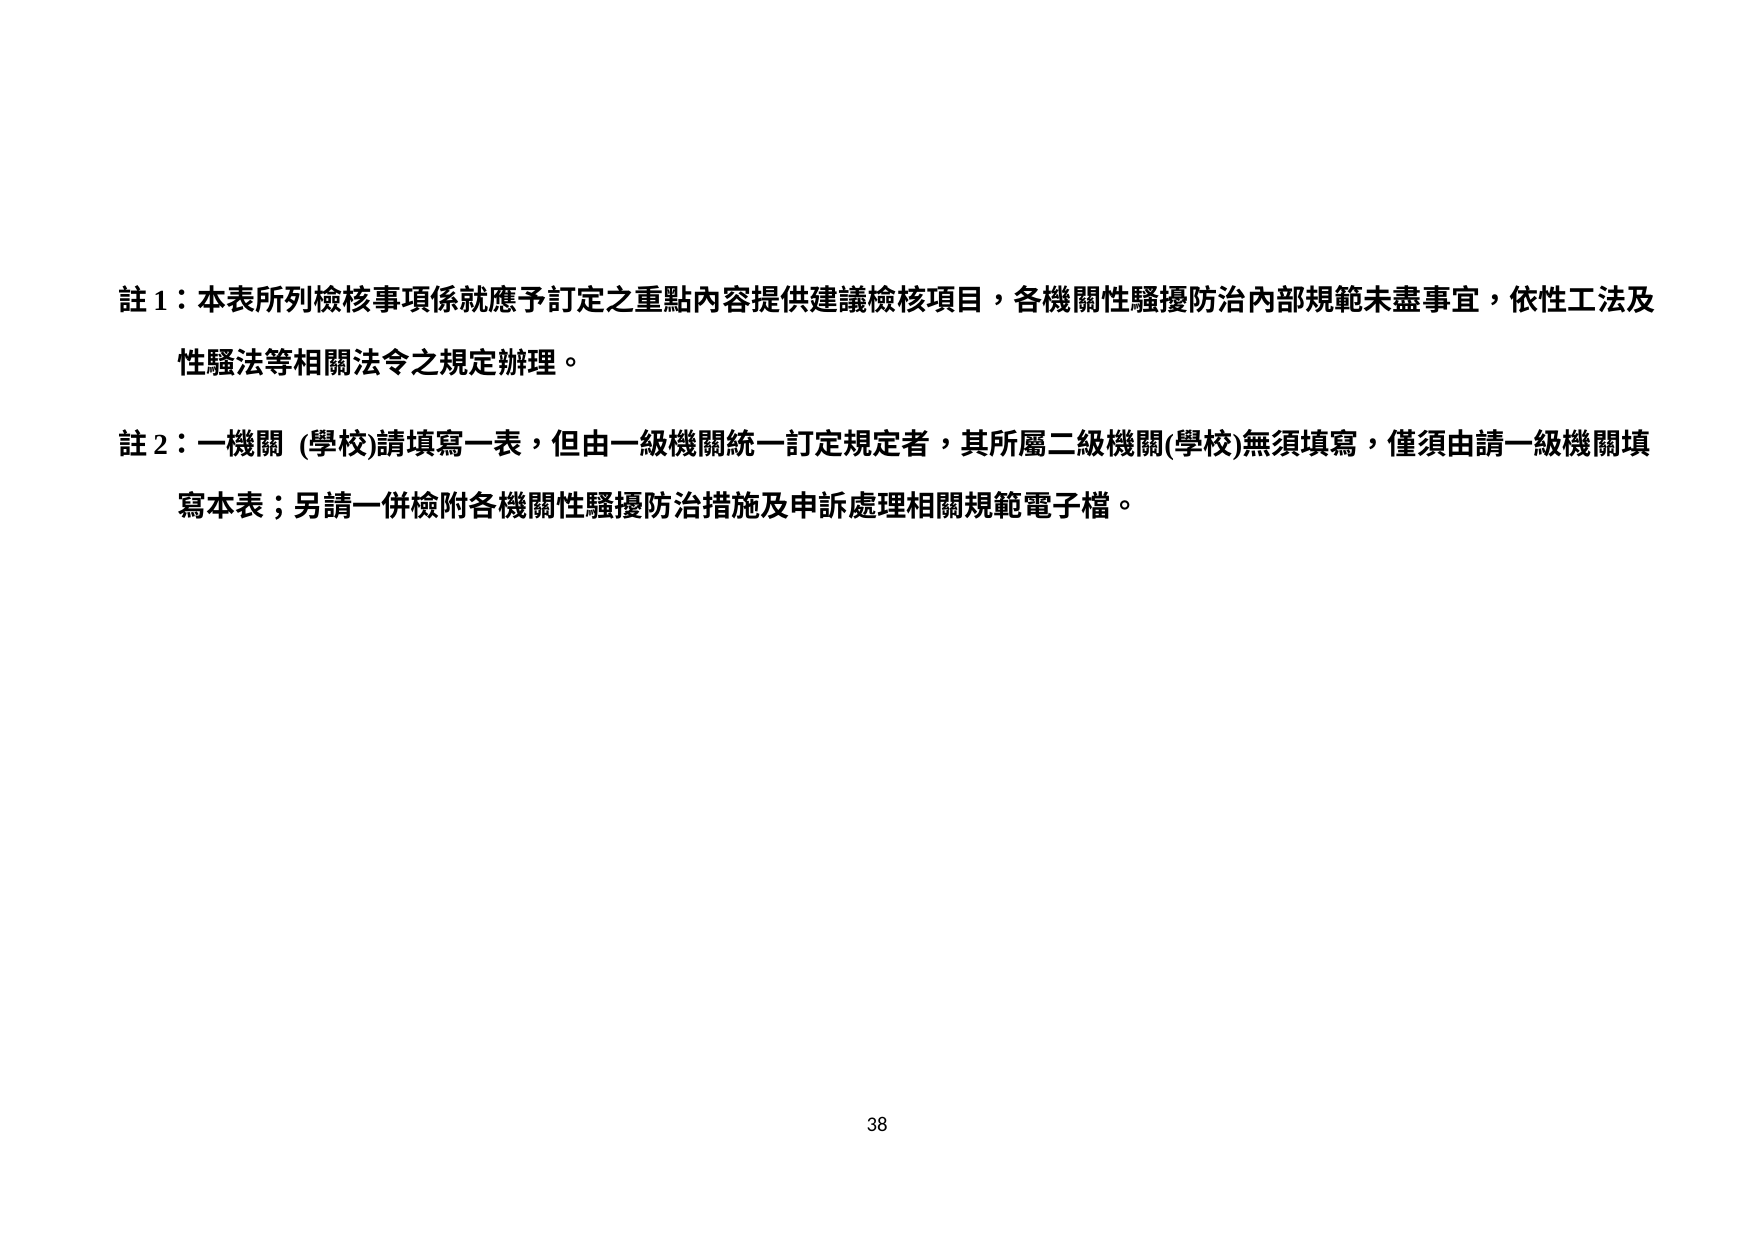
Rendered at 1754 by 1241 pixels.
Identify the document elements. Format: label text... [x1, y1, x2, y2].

text 註2：一機關 (學校)請填寫一表，但由一級機關統一訂定規定者，其所屬二級機關(學校)無須填寫，僅須由請一級機關填寫本表；另請一併檢附各機關性騷擾防治措施及申訴處理相關規範電子檔。 [118, 400, 1668, 525]
text 註1：本表所列檢核事項係就應予訂定之重點內容提供建議檢核項目，各機關性騷擾防治內部規範未盡事宜，依性工法及性騷法等相關法令之規定辦理。 [118, 256, 1668, 381]
